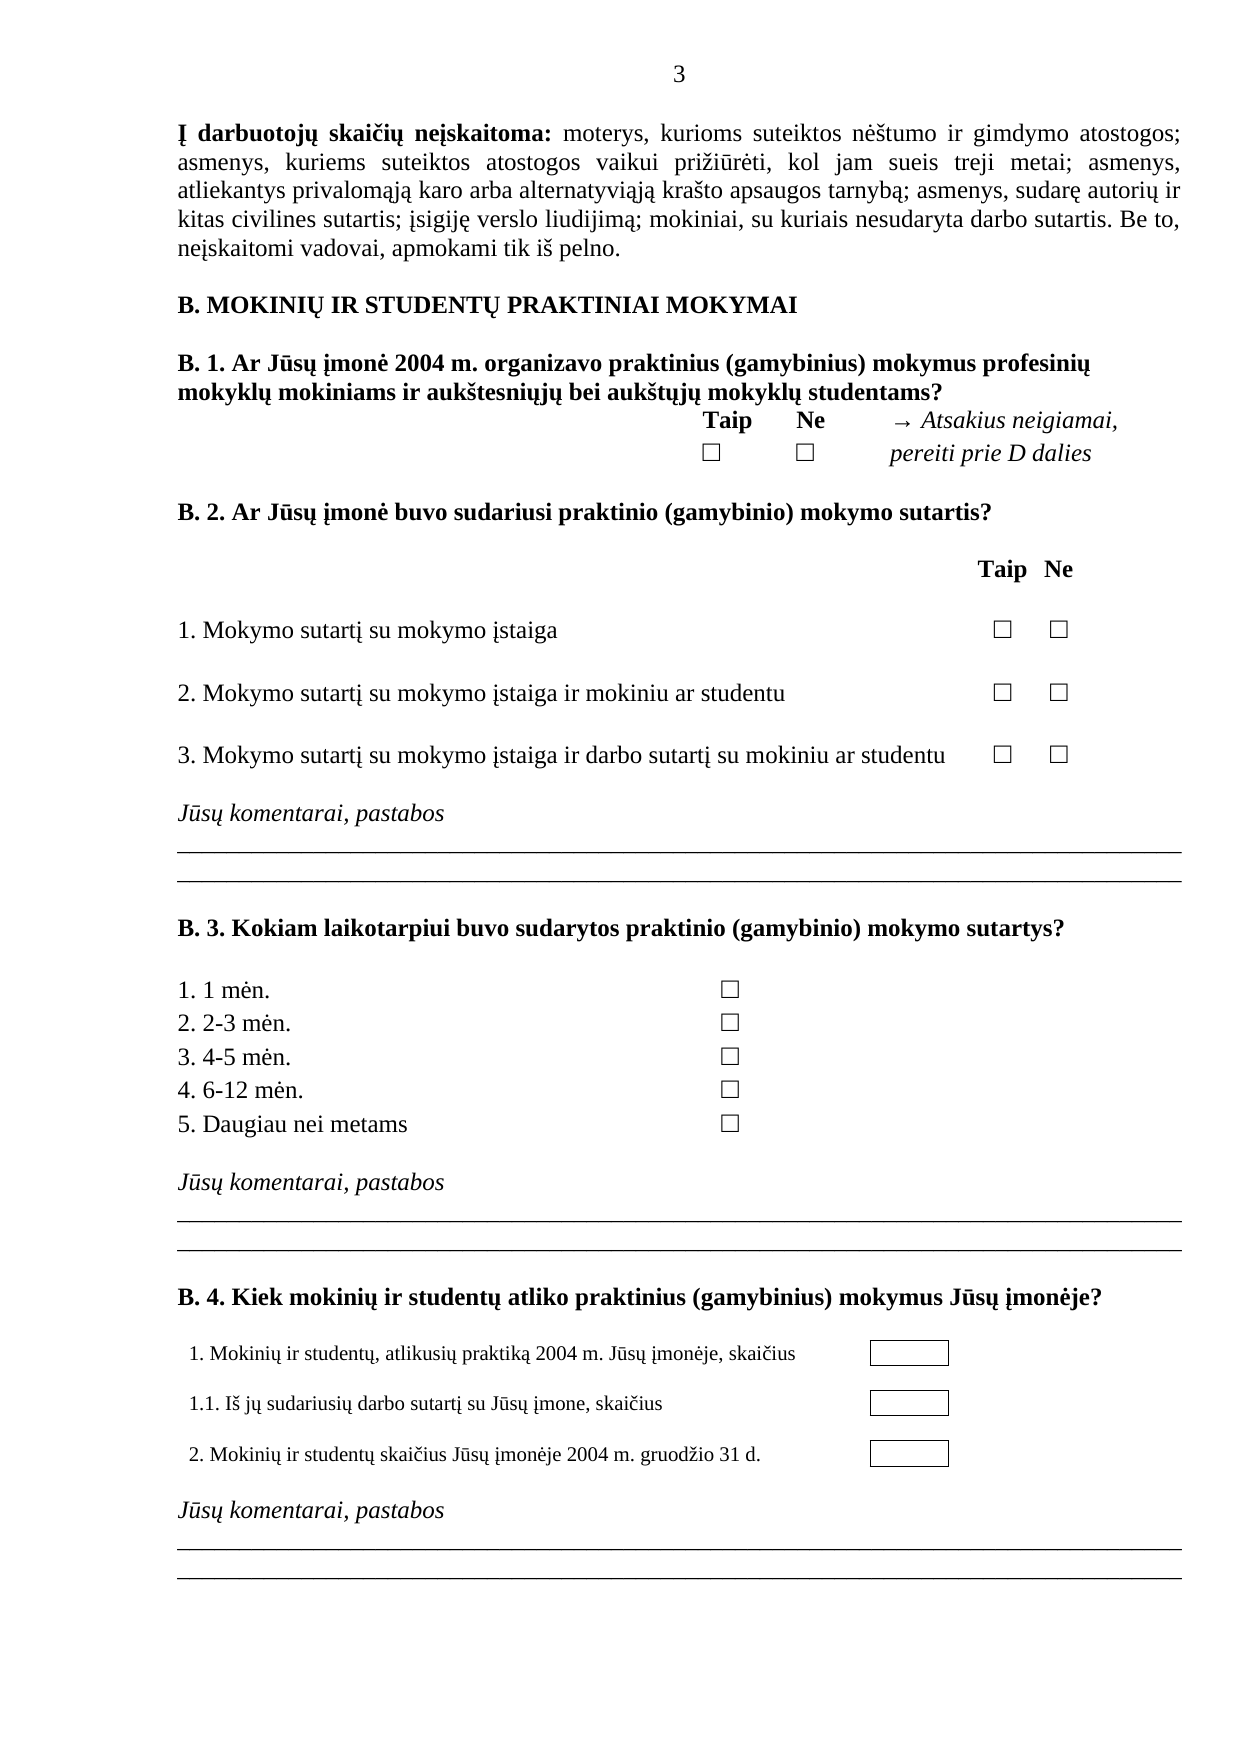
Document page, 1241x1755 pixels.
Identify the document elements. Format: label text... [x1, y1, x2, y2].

text □ □ pereiti prie D dalies [177, 434, 1181, 468]
text B. 4. Kiek mokinių ir studentų atliko praktinius (gamybinius) mokymus Jūsų įmonėje? [177, 1282, 1181, 1311]
table_cell 1.1. Iš jų sudariusių darbo sutartį su Jūsų įmone, skaičius [177, 1390, 870, 1415]
table_cell 2. Mokinių ir studentų skaičius Jūsų įmonėje 2004 m. gruodžio 31 d. [177, 1440, 870, 1466]
table_cell [870, 1366, 948, 1390]
text Taip Ne → Atsakius neigiamai, [177, 406, 1181, 434]
text B. 3. Kokiam laikotarpiui buvo sudarytos praktinio (gamybinio) mokymo sutartys? [177, 913, 1181, 942]
text B. MOKINIŲ IR STUDENTŲ PRAKTINIAI MOKYMAI [177, 291, 1181, 319]
table_cell [871, 1391, 948, 1415]
text 4. 6-12 mėn. □ [177, 1072, 1181, 1105]
table_cell [871, 1441, 948, 1466]
table_cell [177, 1365, 870, 1390]
text B. 1. Ar Jūsų įmonė 2004 m. organizavo praktinius (gamybinius) mokymus profesinių mokyklų mokiniams ir aukštesniųjų bei aukštųjų mokyklų studentams? [177, 348, 1181, 406]
text Taip Ne [177, 554, 1181, 583]
text Į darbuotojų skaičių neįskaitoma: moterys, kurioms suteiktos nėštumo ir gimdymo atostogos; asmenys, kuriems suteiktos atostogos vaikui prižiūrėti, kol jam sueis treji metai; asmenys, atliekantys privalomąją karo arba alternatyviąją krašto apsaugos tarnybą; asmenys, sudarę autorių ir kitas civilines sutartis; įsigiję verslo liudijimą; mokiniai, su kuriais nesudaryta darbo sutartis. Be to, neįskaitomi vadovai, apmokami tik iš pelno. [177, 118, 1181, 262]
table_cell [870, 1416, 948, 1440]
table_cell [177, 1415, 870, 1440]
text 3. Mokymo sutartį su mokymo įstaiga ir darbo sutartį su mokiniu ar studentu □ □ [177, 736, 1181, 770]
table_header [871, 1341, 948, 1365]
table_header 1. Mokinių ir studentų, atlikusių praktiką 2004 m. Jūsų įmonėje, skaičius [177, 1340, 870, 1365]
text 1. Mokymo sutartį su mokymo įstaiga □ □ [177, 612, 1181, 645]
text 3. 4-5 mėn. □ [177, 1038, 1181, 1072]
text 2. 2-3 mėn. □ [177, 1004, 1181, 1038]
text 1. 1 mėn. □ [177, 971, 1181, 1004]
text Jūsų komentarai, pastabos [177, 1167, 1181, 1196]
text 2. Mokymo sutartį su mokymo įstaiga ir mokiniu ar studentu □ □ [177, 674, 1181, 707]
text Jūsų komentarai, pastabos [177, 1495, 1181, 1524]
text B. 2. Ar Jūsų įmonė buvo sudariusi praktinio (gamybinio) mokymo sutartis? [177, 497, 1181, 525]
text Jūsų komentarai, pastabos [177, 798, 1181, 827]
text 5. Daugiau nei metams □ [177, 1105, 1181, 1139]
